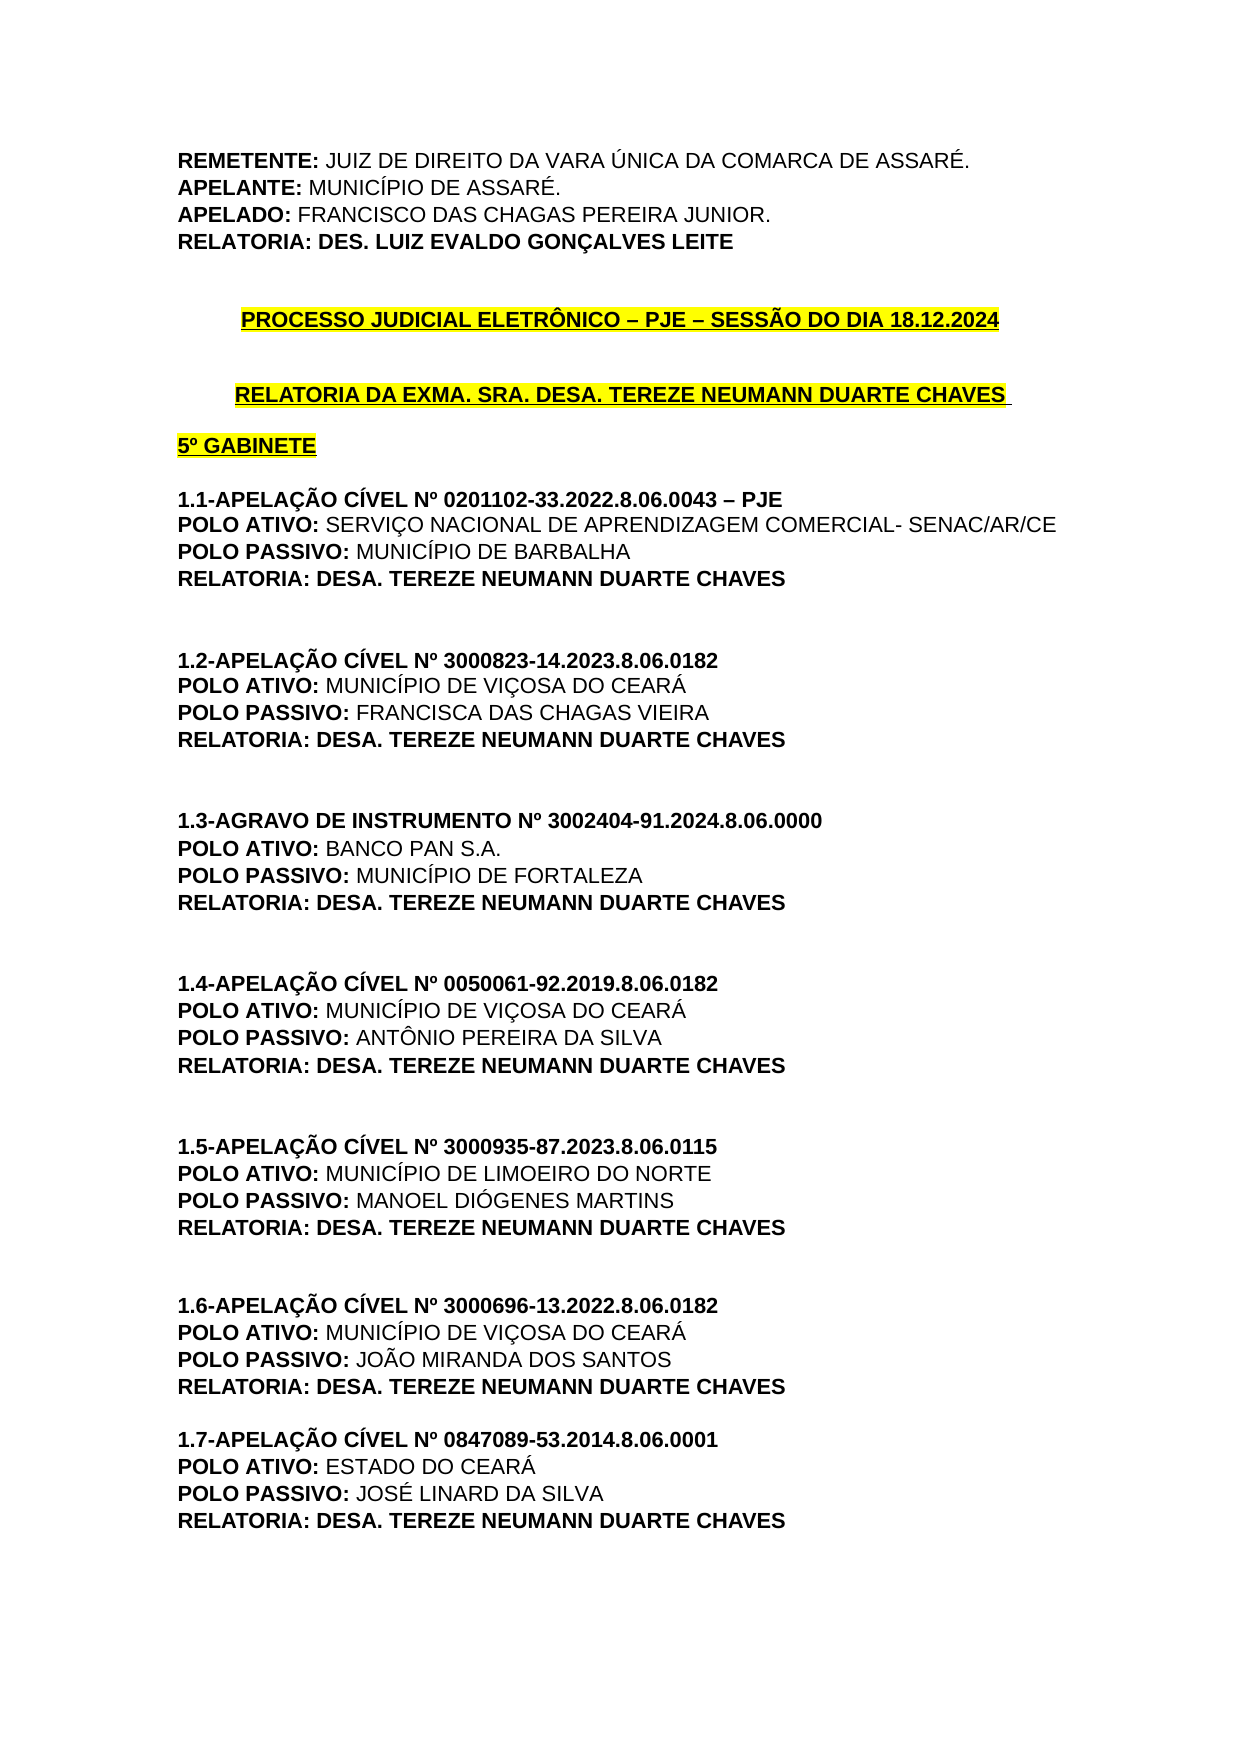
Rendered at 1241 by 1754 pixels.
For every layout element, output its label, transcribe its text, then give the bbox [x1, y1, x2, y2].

text RELATORIA: DESA. TEREZE NEUMANN DUARTE CHAVES [177, 1374, 1063, 1399]
text POLO ATIVO: SERVIÇO NACIONAL DE APRENDIZAGEM COMERCIAL- SENAC/AR/CE [177, 512, 1063, 537]
text POLO PASSIVO: JOÃO MIRANDA DOS SANTOS [177, 1347, 1063, 1372]
text PROCESSO JUDICIAL ELETRÔNICO – PJE – SESSÃO DO DIA 18.12.2024 [177, 307, 1063, 332]
text RELATORIA: DES. LUIZ EVALDO GONÇALVES LEITE [177, 229, 1063, 254]
text 1.7-APELAÇÃO CÍVEL Nº 0847089-53.2014.8.06.0001 [177, 1427, 1063, 1452]
text RELATORIA: DESA. TEREZE NEUMANN DUARTE CHAVES [177, 890, 1063, 915]
text POLO ATIVO: MUNICÍPIO DE VIÇOSA DO CEARÁ [177, 1320, 1063, 1345]
text RELATORIA DA EXMA. SRA. DESA. TEREZE NEUMANN DUARTE CHAVES [177, 382, 1063, 408]
text POLO ATIVO: MUNICÍPIO DE VIÇOSA DO CEARÁ [177, 673, 1063, 698]
text 1.6-APELAÇÃO CÍVEL Nº 3000696-13.2022.8.06.0182 [177, 1293, 1063, 1318]
text 1.3-AGRAVO DE INSTRUMENTO Nº 3002404-91.2024.8.06.0000 [177, 808, 1063, 833]
text 5º GABINETE [177, 433, 1063, 458]
text POLO ATIVO: BANCO PAN S.A. [177, 835, 1063, 861]
text 1.2-APELAÇÃO CÍVEL Nº 3000823-14.2023.8.06.0182 [177, 647, 1063, 673]
text APELADO: FRANCISCO DAS CHAGAS PEREIRA JUNIOR. [177, 202, 1063, 227]
text RELATORIA: DESA. TEREZE NEUMANN DUARTE CHAVES [177, 1215, 1063, 1240]
text REMETENTE: JUIZ DE DIREITO DA VARA ÚNICA DA COMARCA DE ASSARÉ. [177, 148, 1063, 173]
text RELATORIA: DESA. TEREZE NEUMANN DUARTE CHAVES [177, 566, 1063, 592]
text APELANTE: MUNICÍPIO DE ASSARÉ. [177, 175, 1063, 200]
text POLO PASSIVO: MANOEL DIÓGENES MARTINS [177, 1188, 1063, 1213]
text POLO ATIVO: MUNICÍPIO DE LIMOEIRO DO NORTE [177, 1161, 1063, 1186]
text POLO PASSIVO: ANTÔNIO PEREIRA DA SILVA [177, 1025, 1063, 1051]
text 1.1-APELAÇÃO CÍVEL Nº 0201102-33.2022.8.06.0043 – PJE [177, 487, 1063, 512]
text 1.5-APELAÇÃO CÍVEL Nº 3000935-87.2023.8.06.0115 [177, 1134, 1063, 1159]
text RELATORIA: DESA. TEREZE NEUMANN DUARTE CHAVES [177, 727, 1063, 752]
text POLO PASSIVO: FRANCISCA DAS CHAGAS VIEIRA [177, 700, 1063, 725]
text POLO PASSIVO: JOSÉ LINARD DA SILVA [177, 1481, 1063, 1506]
text RELATORIA: DESA. TEREZE NEUMANN DUARTE CHAVES [177, 1508, 1063, 1533]
text POLO PASSIVO: MUNICÍPIO DE FORTALEZA [177, 863, 1063, 888]
text POLO ATIVO: MUNICÍPIO DE VIÇOSA DO CEARÁ [177, 998, 1063, 1023]
text 1.4-APELAÇÃO CÍVEL Nº 0050061-92.2019.8.06.0182 [177, 971, 1063, 996]
text RELATORIA: DESA. TEREZE NEUMANN DUARTE CHAVES [177, 1052, 1063, 1078]
text POLO ATIVO: ESTADO DO CEARÁ [177, 1454, 1063, 1479]
text POLO PASSIVO: MUNICÍPIO DE BARBALHA [177, 539, 1063, 564]
